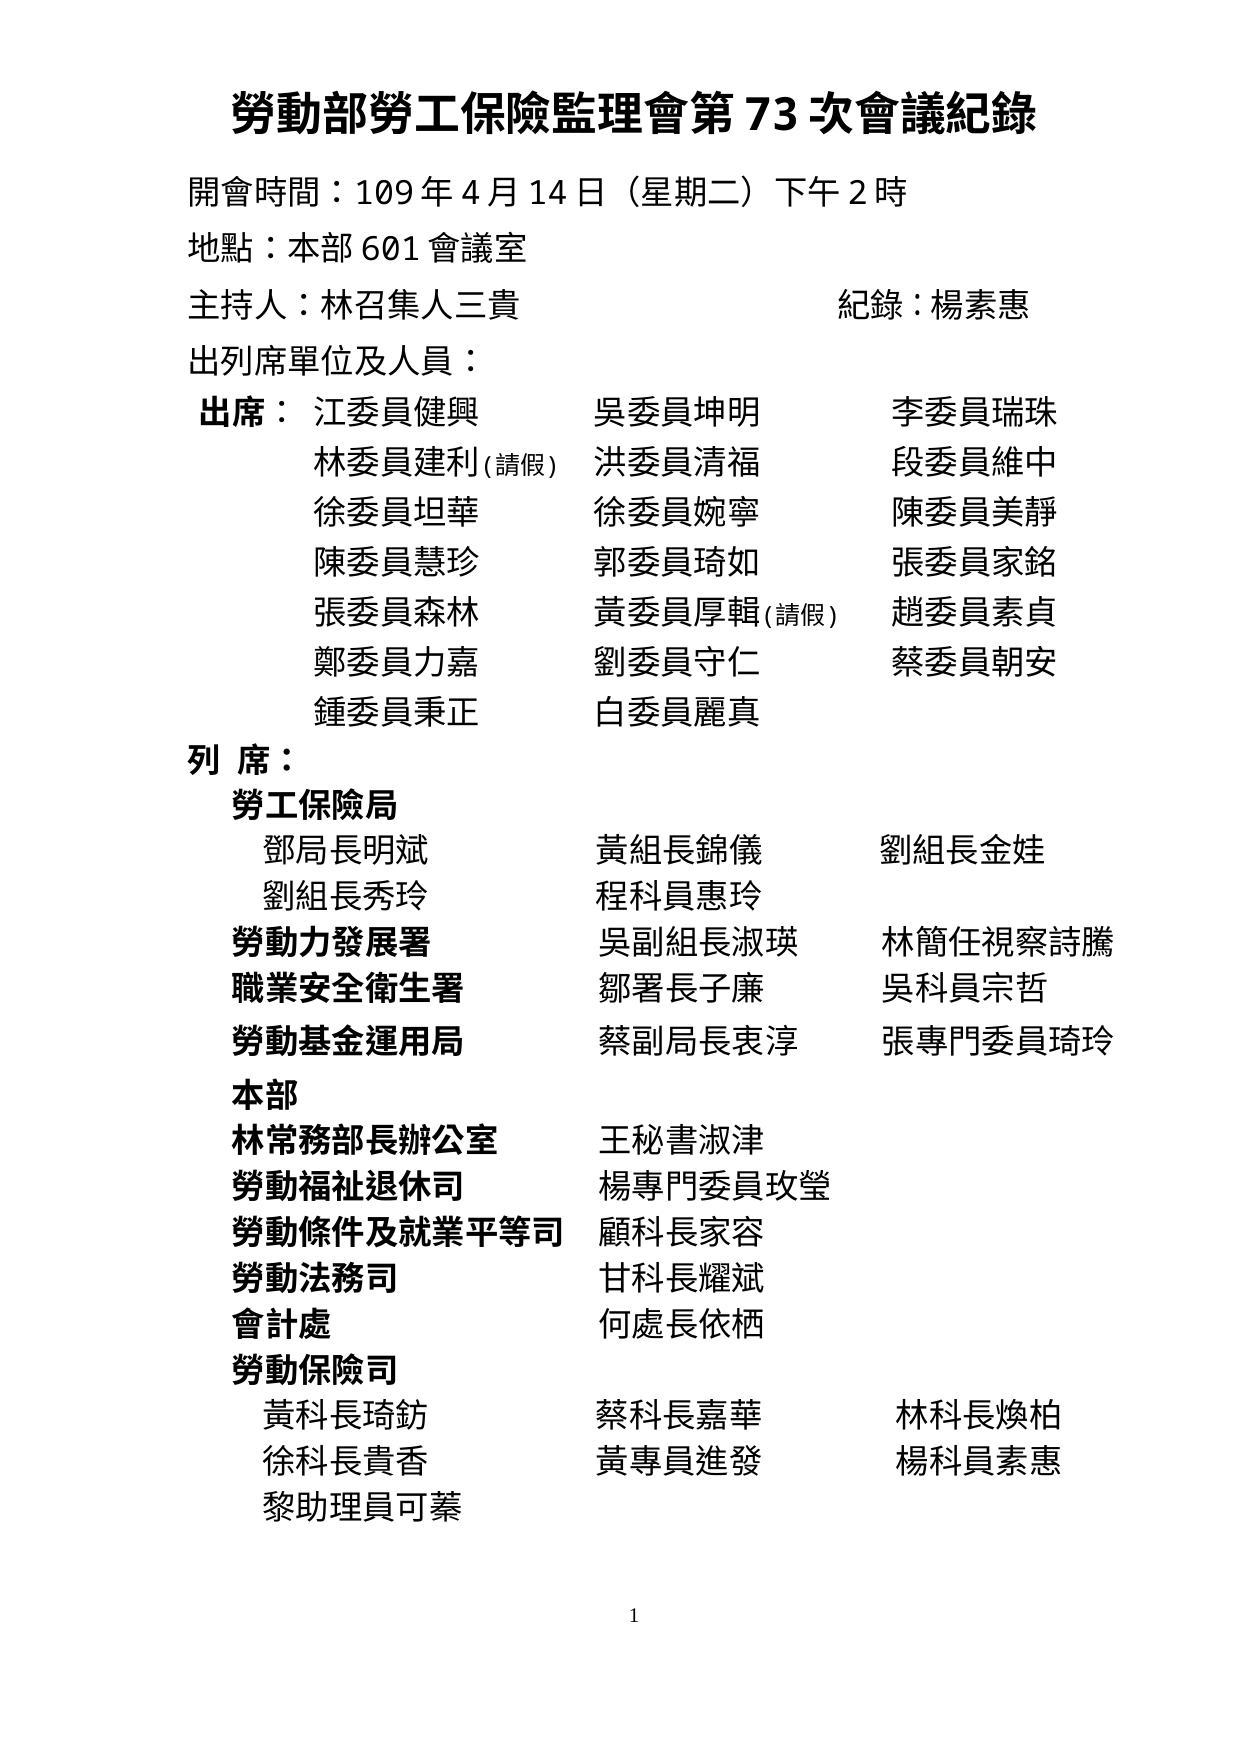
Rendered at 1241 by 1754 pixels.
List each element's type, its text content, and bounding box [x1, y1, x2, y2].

text 勞動部勞工保險監理會第73次會議紀錄 [187, 89, 1081, 141]
table_header 李委員瑞珠 [878, 385, 1106, 434]
table_cell 張委員家銘 [878, 535, 1106, 584]
table_cell 郭委員琦如 [583, 535, 878, 584]
table_cell 徐委員坦華 [302, 485, 582, 534]
table_cell [878, 685, 1106, 734]
text 黎助理員可蓁 [262, 1483, 1146, 1529]
text 黃科長琦鈁 蔡科長嘉華 林科長煥柏 [262, 1391, 1146, 1437]
text 列 席： [187, 734, 1146, 782]
text 勞動法務司 甘科長耀斌 [187, 1254, 1146, 1299]
table_cell 陳委員美靜 [878, 485, 1106, 534]
text 開會時間：109年4月14日（星期二）下午2時 [187, 159, 1081, 216]
table_cell [187, 435, 302, 484]
text 職業安全衛生署 鄒署長子廉 吳科員宗哲 [187, 964, 1146, 1009]
table_cell 徐委員婉寧 [583, 485, 878, 534]
text 本部 [187, 1070, 1146, 1116]
text 鄧局長明斌 黃組長錦儀 劉組長金娃 [262, 826, 1146, 872]
text 勞動力發展署 吳副組長淑瑛 林簡任視察詩騰 [187, 918, 1146, 964]
table_cell 段委員維中 [878, 435, 1106, 484]
text 劉組長秀玲 程科員惠玲 [262, 872, 1146, 918]
table_header 吳委員坤明 [583, 385, 878, 434]
table_cell 黃委員厚輯(請假) [583, 585, 878, 634]
table_cell 洪委員清福 [583, 435, 878, 484]
table_cell 白委員麗真 [583, 685, 878, 734]
text 主持人：林召集人三貴 紀錄：楊素惠 [187, 272, 1081, 328]
text 林常務部長辦公室 王秘書淑津 [187, 1116, 1146, 1162]
text 勞動基金運用局 蔡副局長衷淳 張專門委員琦玲 [187, 1017, 1146, 1063]
text 出列席單位及人員： [187, 328, 1081, 384]
text 勞工保險局 [187, 782, 1146, 826]
table_cell 林委員建利(請假) [302, 435, 582, 484]
text 徐科長貴香 黃專員進發 楊科員素惠 [262, 1437, 1146, 1483]
text 勞動條件及就業平等司 顧科長家容 [187, 1208, 1146, 1254]
text 會計處 何處長依栖 [187, 1299, 1146, 1345]
table_header 江委員健興 [302, 385, 582, 434]
table_cell 張委員森林 [302, 585, 582, 634]
table_cell 鄭委員力嘉 [302, 635, 582, 684]
table_cell 蔡委員朝安 [878, 635, 1106, 684]
table_cell [187, 685, 302, 734]
table_header 出席： [187, 385, 302, 434]
text 地點：本部601會議室 [187, 216, 1081, 272]
text 勞動保險司 [187, 1345, 1146, 1391]
table_cell [187, 635, 302, 684]
table_cell [187, 585, 302, 634]
table_cell [187, 485, 302, 534]
table_cell 陳委員慧珍 [302, 535, 582, 584]
text 勞動福祉退休司 楊專門委員玫瑩 [187, 1162, 1146, 1208]
table_cell [187, 535, 302, 584]
table_cell 趙委員素貞 [878, 585, 1106, 634]
table_cell 鍾委員秉正 [302, 685, 582, 734]
table_cell 劉委員守仁 [583, 635, 878, 684]
